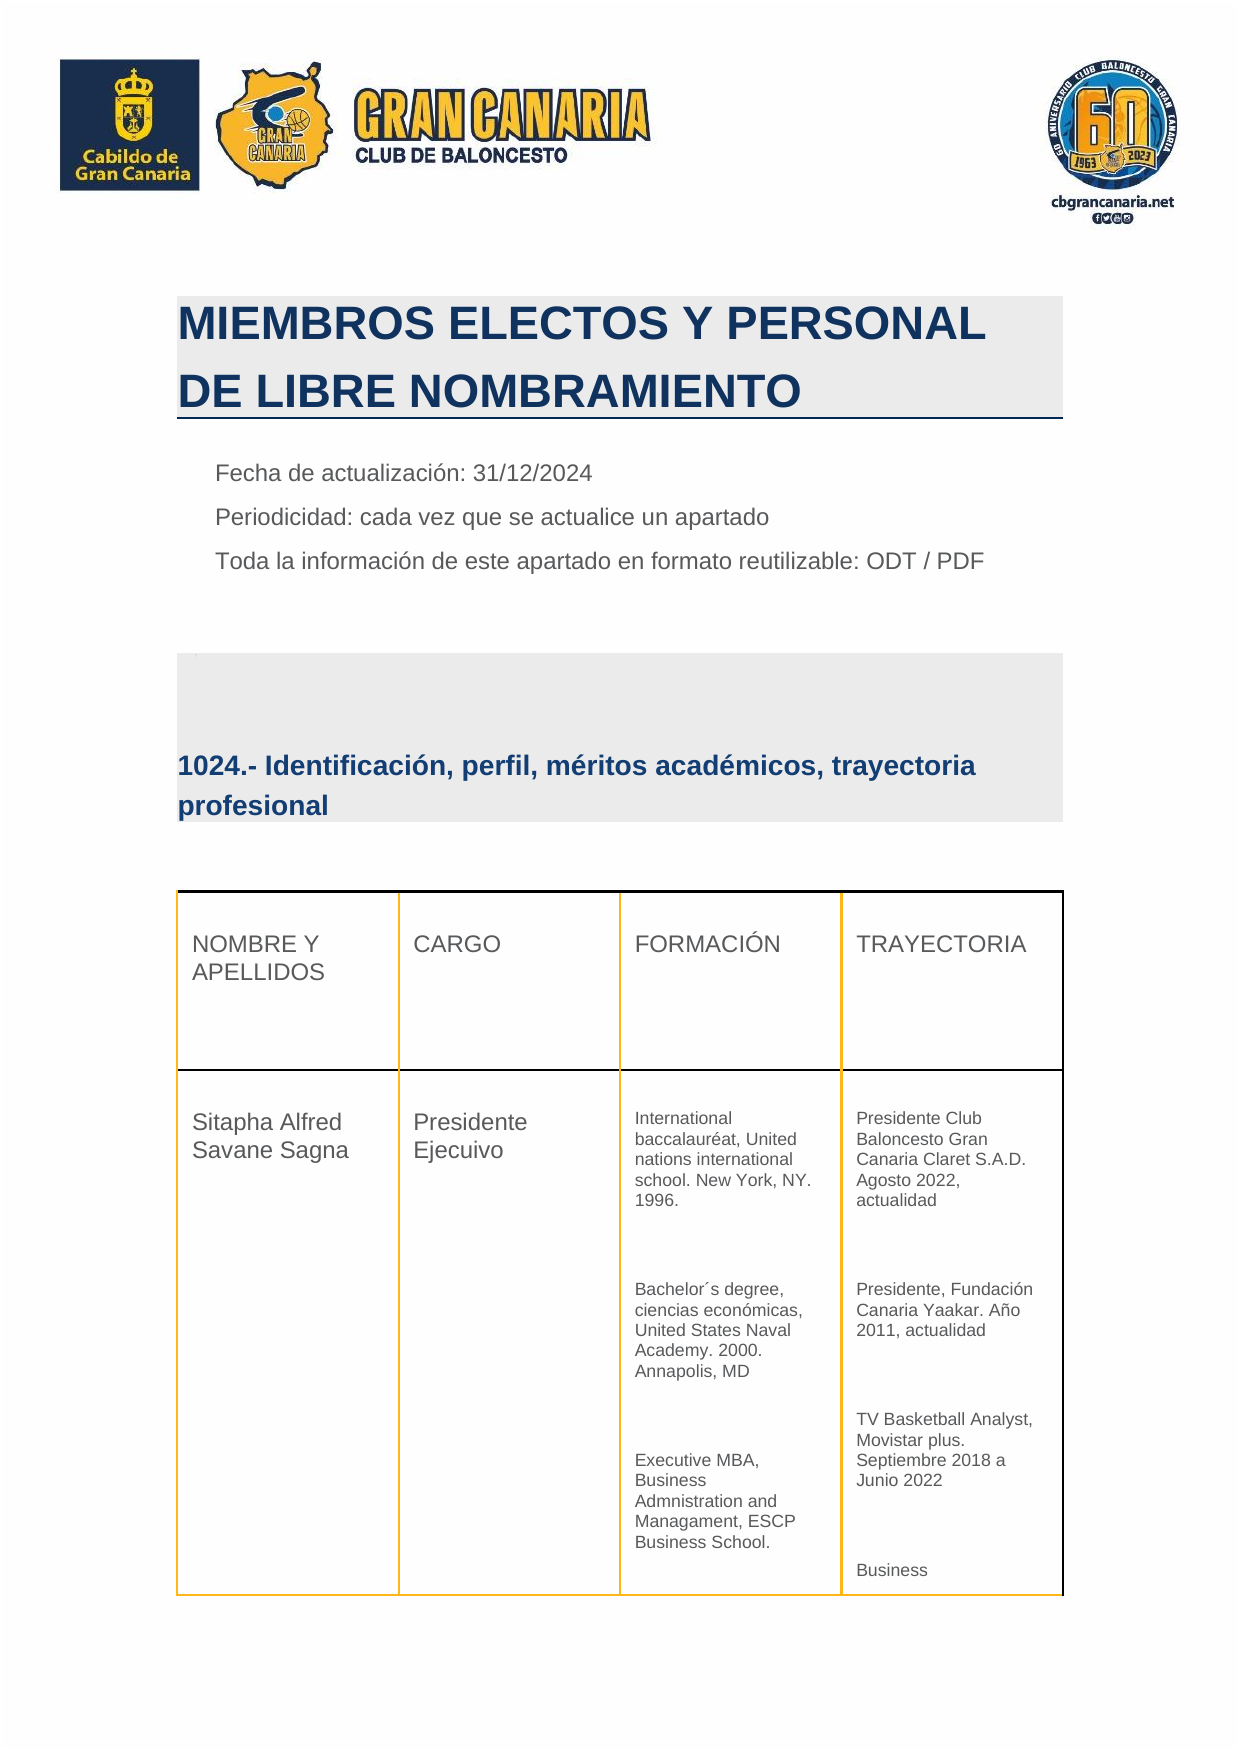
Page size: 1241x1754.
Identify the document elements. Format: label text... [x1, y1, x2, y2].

subtitle 1024.- Identificación, perfil, méritos académicos, trayectoria profesional [177, 748, 1063, 822]
table_header TRAYECTORIA [843, 893, 1062, 1068]
list Fecha de actualización: 31/12/2024 [215, 458, 1063, 486]
list Periodicidad: cada vez que se actualice un apartado [215, 503, 1063, 530]
table_cell Presidente Ejecuivo [400, 1071, 619, 1594]
subtitle MIEMBROS ELECTOS Y PERSONAL DE LIBRE NOMBRAMIENTO [177, 296, 1063, 417]
table_cell Presidente Club Baloncesto Gran Canaria Claret S.A.D. Agosto 2022, actualidad Presidente, Fundación Canaria Yaakar. Año 2011, actualidad TV Basketball Analyst, Movistar plus. Septiembre 2018 a Junio 2022 Business [843, 1071, 1062, 1594]
list Toda la información de este apartado en formato reutilizable: ODT / PDF [215, 547, 1063, 574]
table_header NOMBRE Y APELLIDOS [178, 893, 398, 1068]
table_cell Sitapha Alfred Savane Sagna [178, 1071, 398, 1594]
picture [2, 2, 1237, 1749]
table_cell International baccalauréat, United nations international school. New York, NY. 1996. Bachelor´s degree, ciencias económicas, United States Naval Academy. 2000. Annapolis, MD Executive MBA, Business Admnistration and Managament, ESCP Business School. [621, 1071, 840, 1594]
table_header CARGO [400, 893, 619, 1068]
table_header FORMACIÓN [621, 893, 840, 1068]
